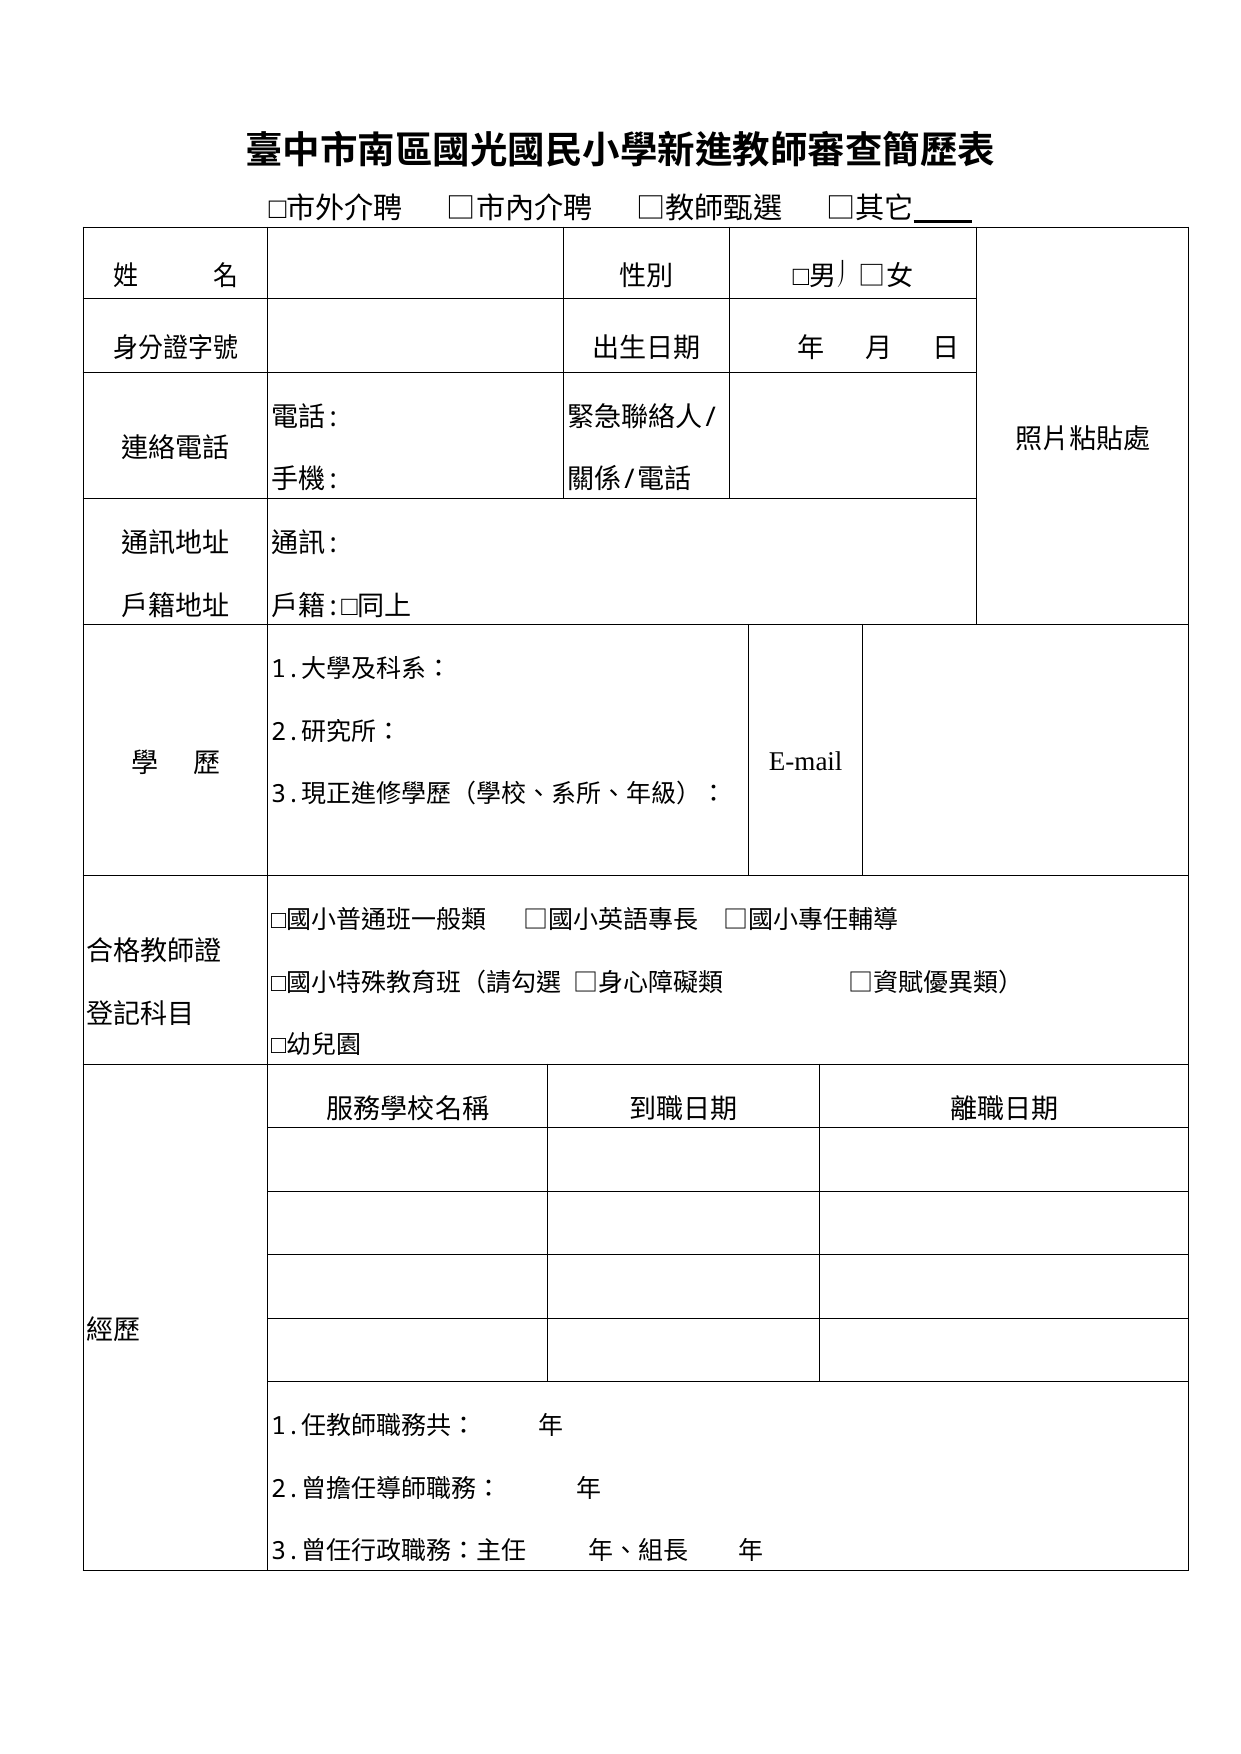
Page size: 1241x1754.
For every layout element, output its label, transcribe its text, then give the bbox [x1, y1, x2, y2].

table_cell [820, 1192, 1188, 1254]
table_cell 到職日期 [548, 1065, 819, 1127]
table_cell [268, 299, 563, 372]
table_header 姓 名 [84, 228, 267, 298]
table_cell □國小普通班一般類 □國小英語專長 □國小專任輔導 □國小特殊教育班（請勾選 □身心障礙類 □資賦優異類） □幼兒園 [268, 876, 1188, 1063]
table_cell E-mail [749, 625, 862, 875]
table_cell 合格教師證 登記科目 [84, 876, 267, 1063]
table_cell 經歷 [84, 1065, 267, 1570]
table_cell 離職日期 [820, 1065, 1188, 1127]
table_cell 緊急聯絡人/ 關係/電話 [564, 373, 729, 498]
table_cell 通訊地址 戶籍地址 [84, 499, 267, 624]
table_cell 年 月 日 [730, 299, 976, 372]
table_cell [548, 1319, 819, 1381]
table_cell [548, 1192, 819, 1254]
table_cell [548, 1255, 819, 1318]
table_cell 學歷 [84, 625, 267, 875]
table_cell [820, 1128, 1188, 1191]
table_header 性別 [564, 228, 729, 298]
table_cell [820, 1319, 1188, 1381]
table_cell [730, 373, 976, 498]
table_cell 1.大學及科系： 2.研究所： 3.現正進修學歷（學校、系所、年級）： [268, 625, 748, 875]
text □市外介聘 □市內介聘 □教師甄選 □其它 [89, 184, 1152, 227]
table_cell [268, 1319, 547, 1381]
table_cell [268, 1192, 547, 1254]
table_cell 連絡電話 [84, 373, 267, 498]
table_cell 1.任教師職務共： 年 2.曾擔任導師職務： 年 3.曾任行政職務：主任 年、組長 年 [268, 1382, 1188, 1570]
table_cell 電話: 手機: [268, 373, 563, 498]
text 臺中市南區國光國民小學新進教師審查簡歷表 [89, 119, 1152, 174]
table_header [268, 228, 563, 298]
table_header □男 □女 [730, 228, 976, 298]
table_cell 身分證字號 [84, 299, 267, 372]
table_cell 出生日期 [564, 299, 729, 372]
table_cell [548, 1128, 819, 1191]
table_header 照片粘貼處 [977, 228, 1188, 624]
table_cell [820, 1255, 1188, 1318]
table_cell [268, 1128, 547, 1191]
table_cell 通訊: 戶籍:□同上 [268, 499, 976, 624]
table_cell 服務學校名稱 [268, 1065, 547, 1127]
table_cell [863, 625, 1188, 875]
table_cell [268, 1255, 547, 1318]
